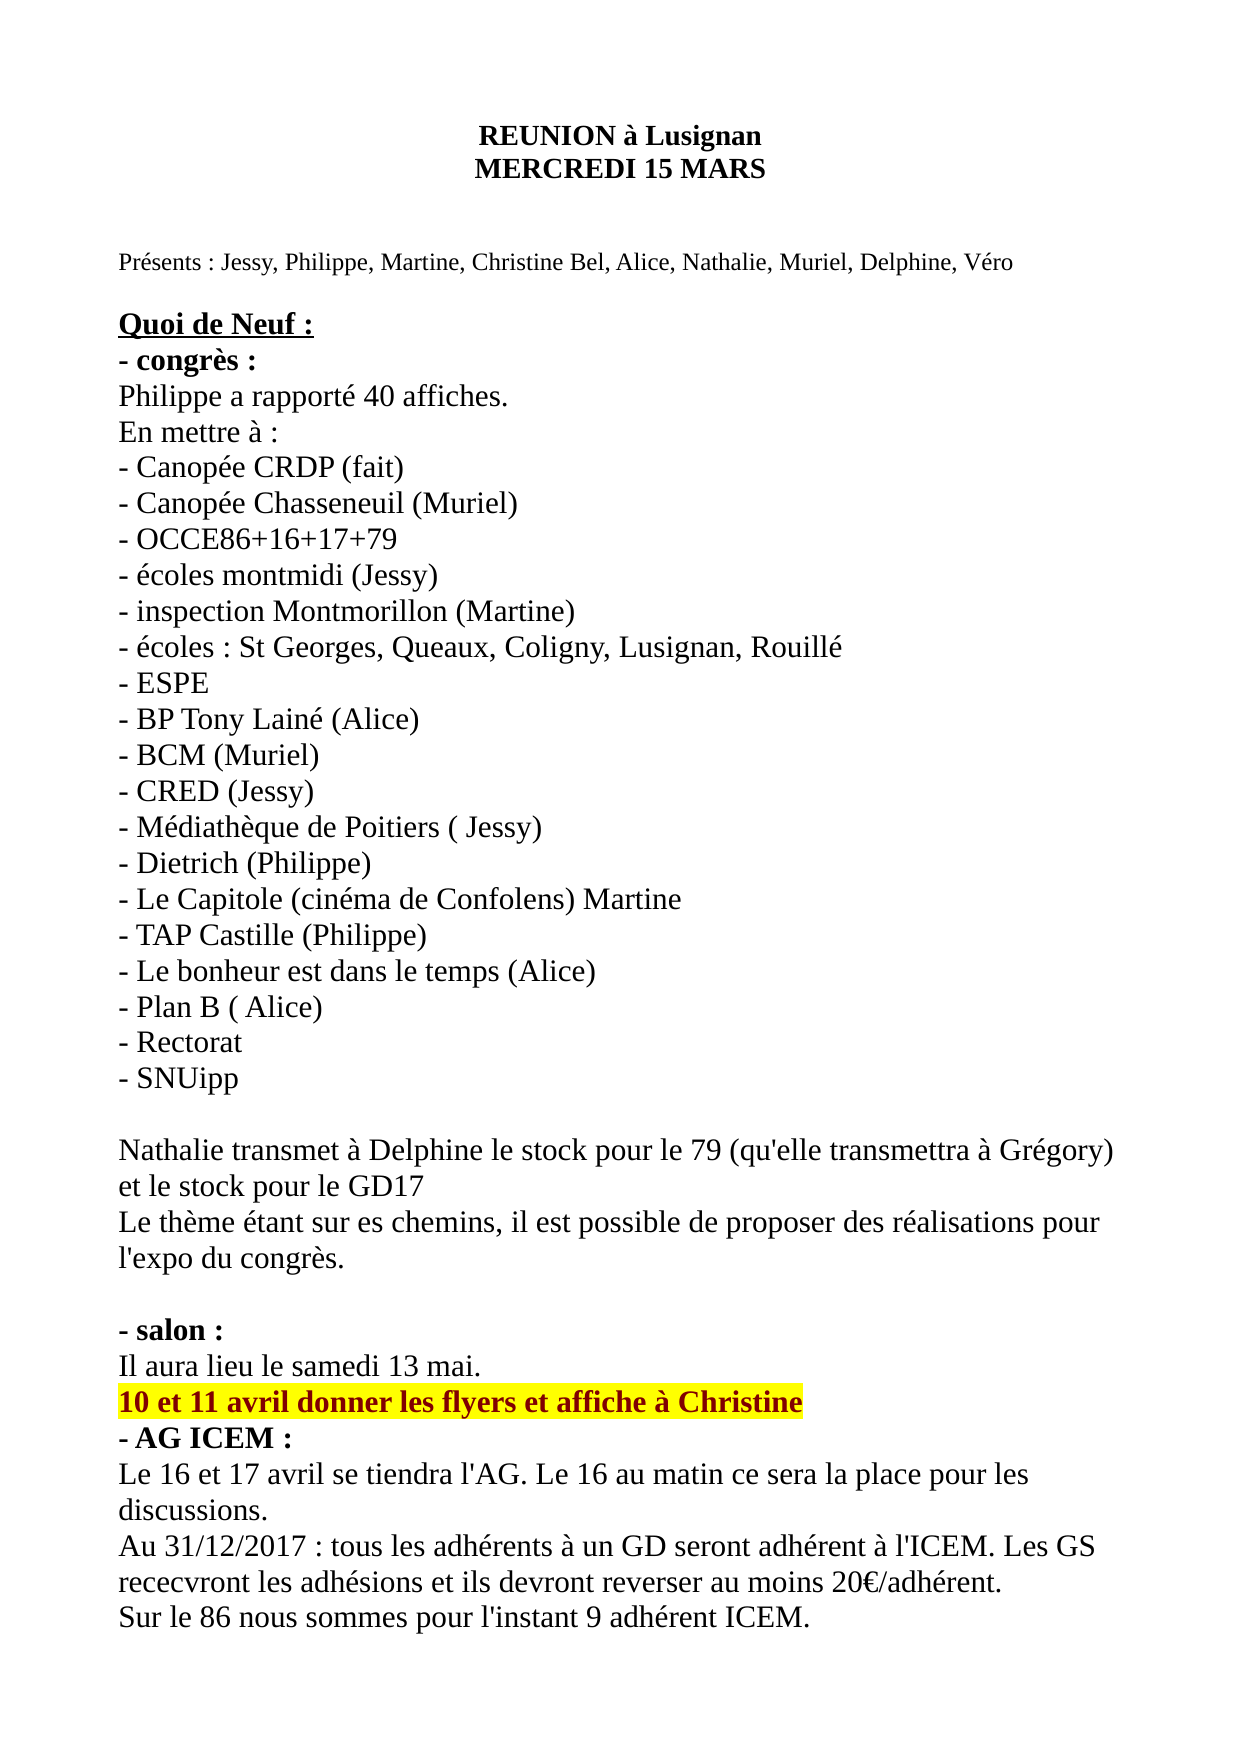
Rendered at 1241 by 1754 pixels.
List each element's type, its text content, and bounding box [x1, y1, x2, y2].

text - écoles montmidi (Jessy) [118, 557, 1122, 592]
text - Canopée CRDP (fait) [118, 449, 1122, 485]
text Au 31/12/2017 : tous les adhérents à un GD seront adhérent à l'ICEM. Les GS rececvront les adhésions et ils devront reverser au moins 20€/adhérent. [118, 1527, 1122, 1599]
text - AG ICEM : [118, 1419, 1122, 1455]
text Quoi de Neuf : [118, 305, 1122, 341]
text - BCM (Muriel) [118, 736, 1122, 772]
text Il aura lieu le samedi 13 mai. [118, 1347, 1122, 1383]
text - salon : [118, 1311, 1122, 1347]
text - CRED (Jessy) [118, 772, 1122, 808]
text - inspection Montmorillon (Martine) [118, 592, 1122, 628]
text Philippe a rapporté 40 affiches. [118, 377, 1122, 413]
text - Dietrich (Philippe) [118, 844, 1122, 880]
text - BP Tony Lainé (Alice) [118, 700, 1122, 736]
text - Canopée Chasseneuil (Muriel) [118, 485, 1122, 521]
text - écoles : St Georges, Queaux, Coligny, Lusignan, Rouillé [118, 628, 1122, 664]
text - ESPE [118, 664, 1122, 700]
text Sur le 86 nous sommes pour l'instant 9 adhérent ICEM. [118, 1599, 1122, 1635]
text Le thème étant sur es chemins, il est possible de proposer des réalisations pour l'expo du congrès. [118, 1203, 1122, 1275]
text 10 et 11 avril donner les flyers et affiche à Christine [118, 1383, 1122, 1419]
text En mettre à : [118, 413, 1122, 449]
text - TAP Castille (Philippe) [118, 916, 1122, 952]
text - Le bonheur est dans le temps (Alice) [118, 952, 1122, 988]
text Le 16 et 17 avril se tiendra l'AG. Le 16 au matin ce sera la place pour les discussions. [118, 1455, 1122, 1527]
text Nathalie transmet à Delphine le stock pour le 79 (qu'elle transmettra à Grégory) et le stock pour le GD17 [118, 1132, 1122, 1203]
text - Médiathèque de Poitiers ( Jessy) [118, 808, 1122, 844]
text - Le Capitole (cinéma de Confolens) Martine [118, 880, 1122, 916]
text - congrès : [118, 341, 1122, 377]
text - OCCE86+16+17+79 [118, 521, 1122, 557]
text REUNION à Lusignan [118, 118, 1122, 152]
text - Rectorat [118, 1024, 1122, 1060]
text - Plan B ( Alice) [118, 988, 1122, 1024]
text - SNUipp [118, 1060, 1122, 1096]
text MERCREDI 15 MARS [118, 152, 1122, 185]
text Présents : Jessy, Philippe, Martine, Christine Bel, Alice, Nathalie, Muriel, Delphine, Véro [118, 247, 1122, 276]
